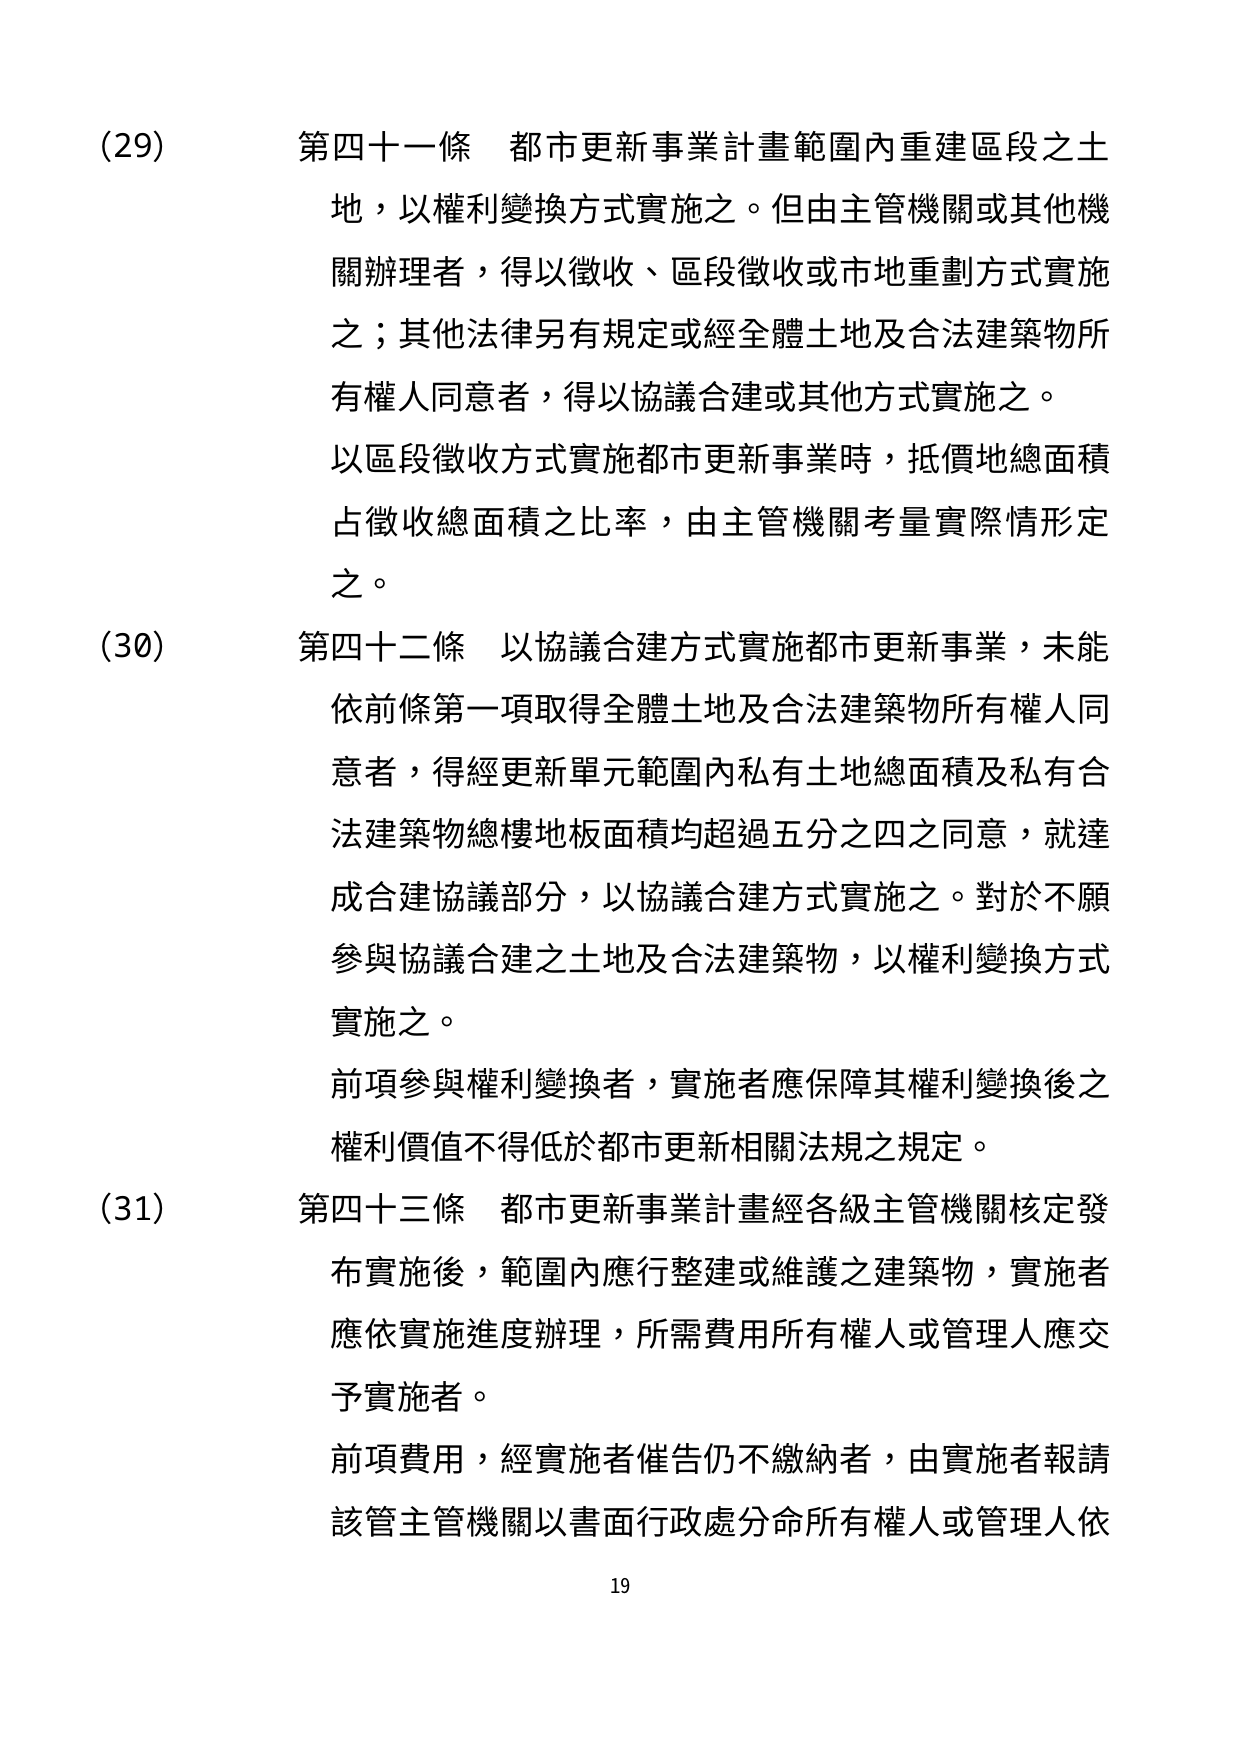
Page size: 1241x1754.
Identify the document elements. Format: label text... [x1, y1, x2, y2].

table_cell [118, 1199, 126, 1206]
table_cell [118, 646, 126, 655]
table_cell [118, 136, 126, 150]
table_cell [118, 1165, 286, 1540]
table_cell [118, 603, 286, 1165]
table_cell [118, 103, 286, 603]
table_cell [118, 1209, 126, 1218]
table_cell 第四十二條 以協議合建方式實施都市更新事業，未能依前條第一項取得全體土地及合法建築物所有權人同意者，得經更新單元範圍內私有土地總面積及私有合法建築物總樓地板面積均超過五分之四之同意，就達成合建協議部分，以協議合建方式實施之。對於不願參與協議合建之土地及合法建築物，以權利變換方式實施之。 前項參與權利變換者，實施者應保障其權利變換後之權利價值不得低於都市更新相關法規之規定。 [286, 603, 1122, 1165]
table_cell 第四十一條 都市更新事業計畫範圍內重建區段之土地，以權利變換方式實施之。但由主管機關或其他機關辦理者，得以徵收、區段徵收或市地重劃方式實施之；其他法律另有規定或經全體土地及合法建築物所有權人同意者，得以協議合建或其他方式實施之。 以區段徵收方式實施都市更新事業時，抵價地總面積占徵收總面積之比率，由主管機關考量實際情形定之。 [286, 103, 1122, 603]
table_cell 第四十三條 都市更新事業計畫經各級主管機關核定發布實施後，範圍內應行整建或維護之建築物，實施者應依實施進度辦理，所需費用所有權人或管理人應交予實施者。 前項費用，經實施者催告仍不繳納者，由實施者報請該管主管機關以書面行政處分命所有權人或管理人依 [286, 1165, 1122, 1540]
table_cell [118, 636, 126, 643]
